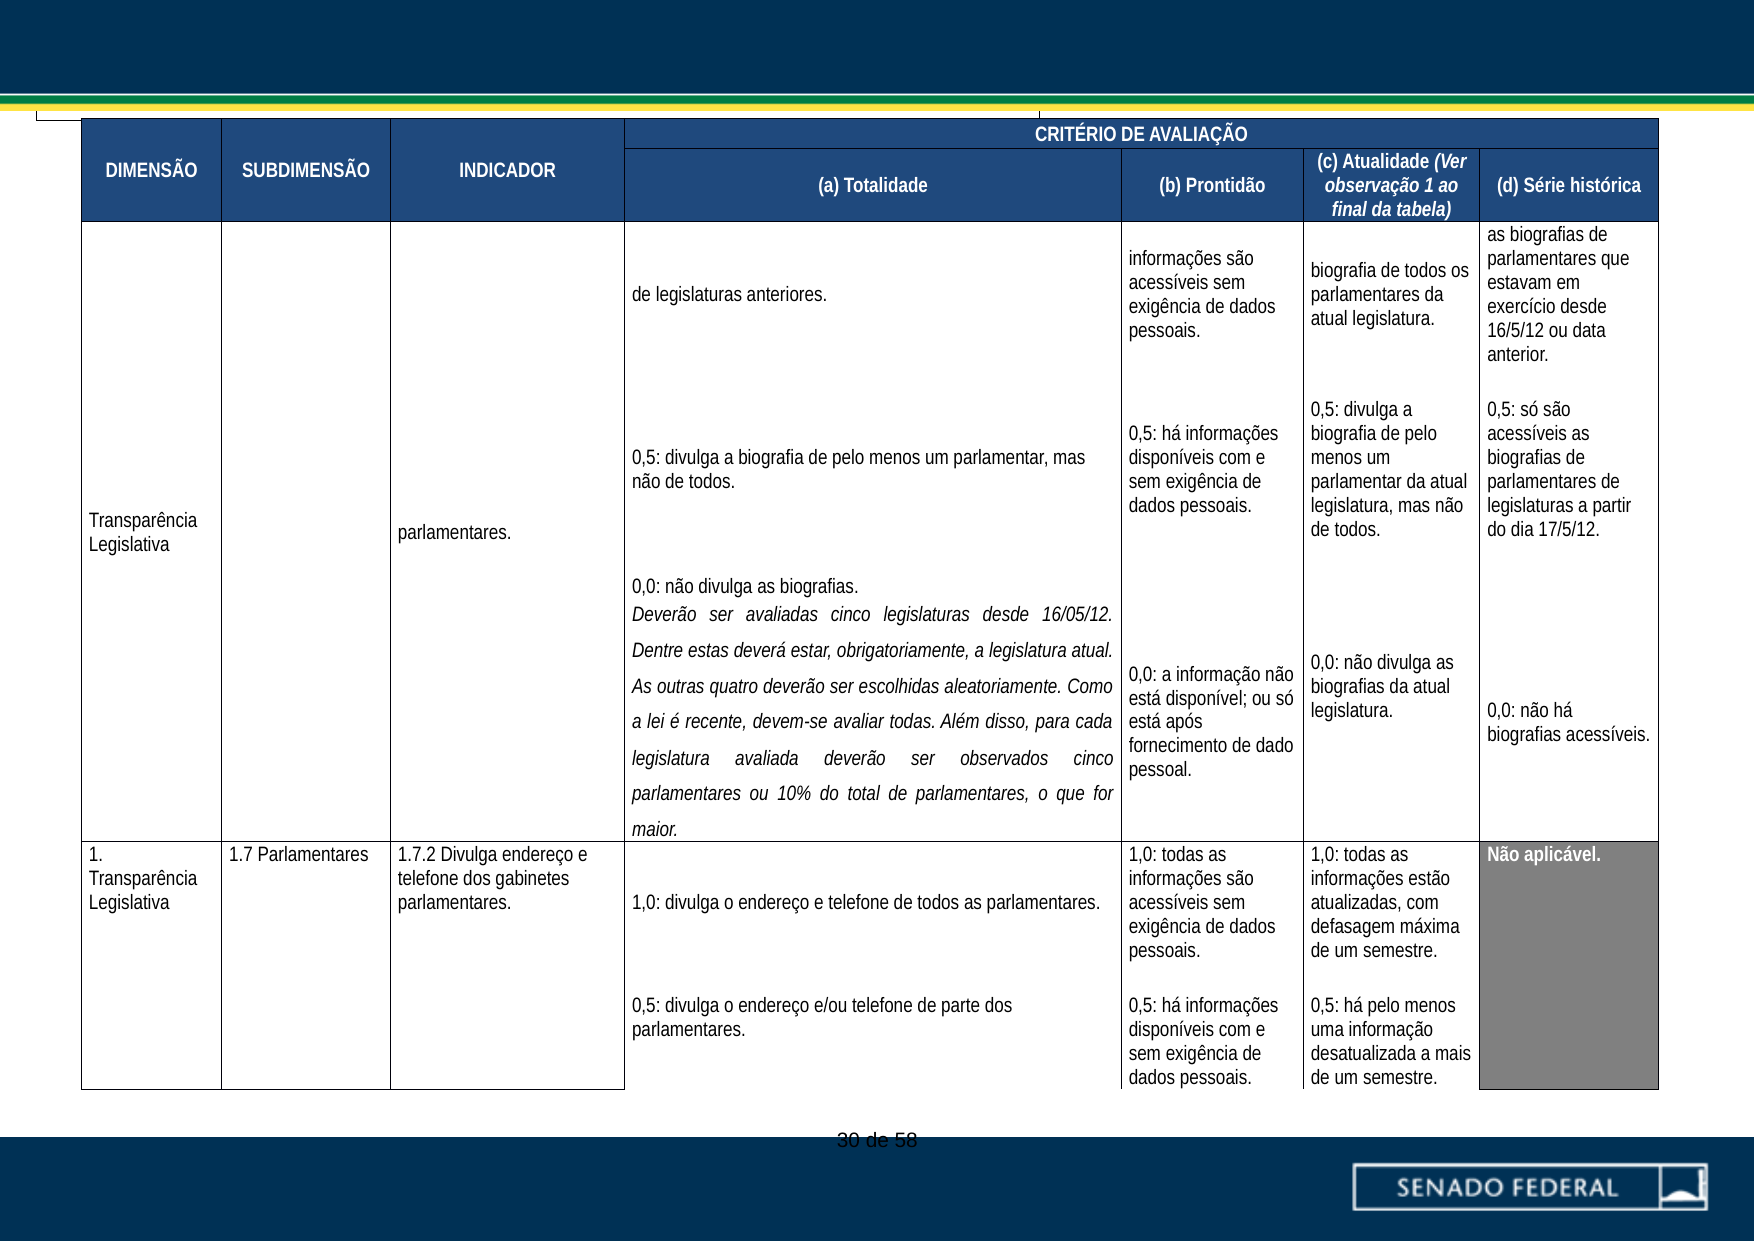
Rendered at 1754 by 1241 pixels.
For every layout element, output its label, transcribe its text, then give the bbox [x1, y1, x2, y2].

table_cell [222, 222, 390, 841]
table_cell 1.7 Parlamentares [222, 842, 390, 1089]
table_cell 0,0: não há biografias acessíveis. [1480, 601, 1658, 841]
picture [851, 1137, 857, 1146]
table_cell 1,0: todas as informações são acessíveis sem exigência de dados pessoais. [1122, 842, 1303, 962]
table_cell 1,0: divulga o endereço e telefone de todos as parlamentares. [625, 842, 1121, 962]
table_cell [1122, 571, 1303, 601]
table_cell [1122, 541, 1303, 571]
table_header DIMENSÃO [82, 119, 221, 221]
table_cell Deverão ser avaliadas cinco legislaturas desde 16/05/12. Dentre estas deverá estar, obrigatoriamente, a legislatura atual. As outras quatro deverão ser escolhidas aleatoriamente. Como a lei é recente, devem-se avaliar todas. Além disso, para cada legislatura avaliada deverão ser observados cinco parlamentares ou 10% do total de parlamentares, o que for maior. [625, 601, 1121, 841]
table_header INDICADOR [391, 119, 624, 221]
picture [0, 0, 1754, 111]
table_cell as biografias de parlamentares que estavam em exercício desde 16/5/12 ou data anterior. [1480, 222, 1658, 366]
table_cell (d) Série histórica [1480, 149, 1658, 221]
table_cell 0,5: divulga a biografia de pelo menos um parlamentar da atual legislatura, mas não de todos. [1304, 396, 1479, 541]
table_cell [1304, 962, 1479, 992]
table_cell 0,0: não divulga as biografias. [625, 571, 1121, 601]
table_cell 0,5: divulga o endereço e/ou telefone de parte dos parlamentares. [625, 992, 1121, 1089]
table_cell [1304, 571, 1479, 601]
table_cell informações são acessíveis sem exigência de dados pessoais. [1122, 222, 1303, 366]
table_cell 0,0: a informação não está disponível; ou só está após fornecimento de dado pessoal. [1122, 601, 1303, 841]
table_cell [1480, 571, 1658, 601]
table_cell [625, 541, 1121, 571]
table_cell parlamentares. [391, 222, 624, 841]
table_cell de legislaturas anteriores. [625, 222, 1121, 366]
table_cell [1480, 366, 1658, 396]
table_cell 1. Transparência Legislativa [82, 842, 221, 1089]
table_header CRITÉRIO DE AVALIAÇÃO [625, 119, 1658, 148]
table_cell (c) Atualidade (Ver observação 1 ao final da tabela) [1304, 149, 1479, 221]
table_cell [1122, 962, 1303, 992]
table_cell Não aplicável. [1480, 842, 1658, 1089]
table_header SUBDIMENSÃO [222, 119, 390, 221]
table_cell biografia de todos os parlamentares da atual legislatura. [1304, 222, 1479, 366]
table_cell 0,5: só são acessíveis as biografias de parlamentares de legislaturas a partir do dia 17/5/12. [1480, 396, 1658, 541]
table_cell [1304, 541, 1479, 571]
table_cell Transparência Legislativa [82, 222, 221, 841]
table_cell (b) Prontidão [1122, 149, 1303, 221]
table_cell 0,5: há informações disponíveis com e sem exigência de dados pessoais. [1122, 992, 1303, 1089]
table_cell [1122, 366, 1303, 396]
table_cell 0,5: divulga a biografia de pelo menos um parlamentar, mas não de todos. [625, 396, 1121, 541]
table_cell 1,0: todas as informações estão atualizadas, com defasagem máxima de um semestre. [1304, 842, 1479, 962]
table_cell 1.7.2 Divulga endereço e telefone dos gabinetes parlamentares. [391, 842, 624, 1089]
table_cell 0,5: há pelo menos uma informação desatualizada a mais de um semestre. [1304, 992, 1479, 1089]
table_cell 0,0: não divulga as biografias da atual legislatura. [1304, 601, 1479, 841]
table_cell [625, 366, 1121, 396]
table_cell [1304, 366, 1479, 396]
table_cell [625, 962, 1121, 992]
table_cell 0,5: há informações disponíveis com e sem exigência de dados pessoais. [1122, 396, 1303, 541]
picture [0, 1137, 1754, 1241]
table_cell [1480, 541, 1658, 571]
table_cell (a) Totalidade [625, 149, 1121, 221]
